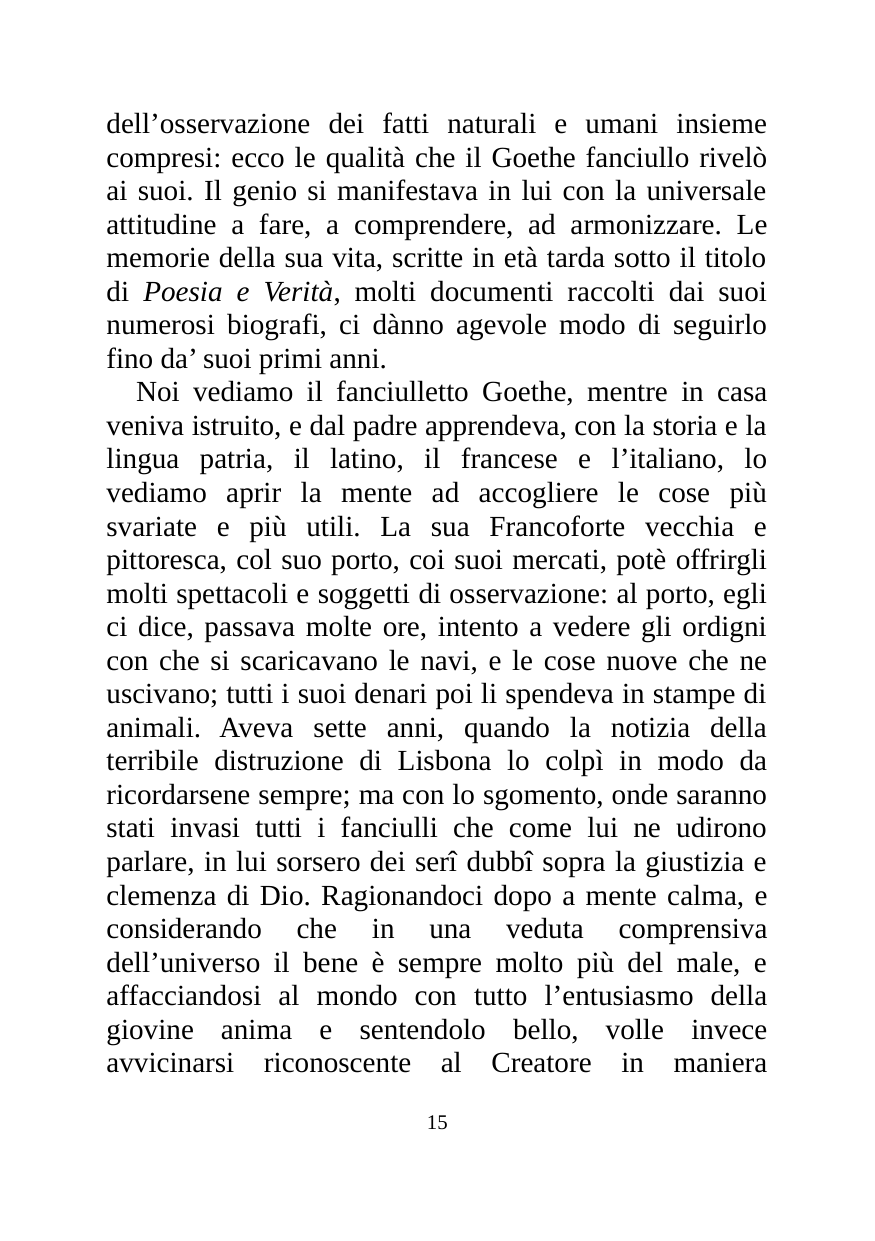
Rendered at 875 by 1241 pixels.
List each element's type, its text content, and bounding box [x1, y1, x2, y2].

text dell’osservazione dei fatti naturali e umani insieme compresi: ecco le qualità che il Goethe fanciullo rivelò ai suoi. Il genio si manifestava in lui con la universale attitudine a fare, a comprendere, ad armonizzare. Le memorie della sua vita, scritte in età tarda sotto il titolo di Poesia e Verità, molti documenti raccolti dai suoi numerosi biografi, ci dànno agevole modo di seguirlo fino da’ suoi primi anni. [106, 106, 768, 374]
text Noi vediamo il fanciulletto Goethe, mentre in casa veniva istruito, e dal padre apprendeva, con la storia e la lingua patria, il latino, il francese e l’italiano, lo vediamo aprir la mente ad accogliere le cose più svariate e più utili. La sua Francoforte vecchia e pittoresca, col suo porto, coi suoi mercati, potè offrirgli molti spettacoli e soggetti di osservazione: al porto, egli ci dice, passava molte ore, intento a vedere gli ordigni con che si scaricavano le navi, e le cose nuove che ne uscivano; tutti i suoi denari poi li spendeva in stampe di animali. Aveva sette anni, quando la notizia della terribile distruzione di Lisbona lo colpì in modo da ricordarsene sempre; ma con lo sgomento, onde saranno stati invasi tutti i fanciulli che come lui ne udirono parlare, in lui sorsero dei serî dubbî sopra la giustizia e clemenza di Dio. Ragionandoci dopo a mente calma, e considerando che in una veduta comprensiva dell’universo il bene è sempre molto più del male, e affacciandosi al mondo con tutto l’entusiasmo della giovine anima e sentendolo bello, volle invece avvicinarsi riconoscente al Creatore in maniera [106, 374, 768, 1079]
